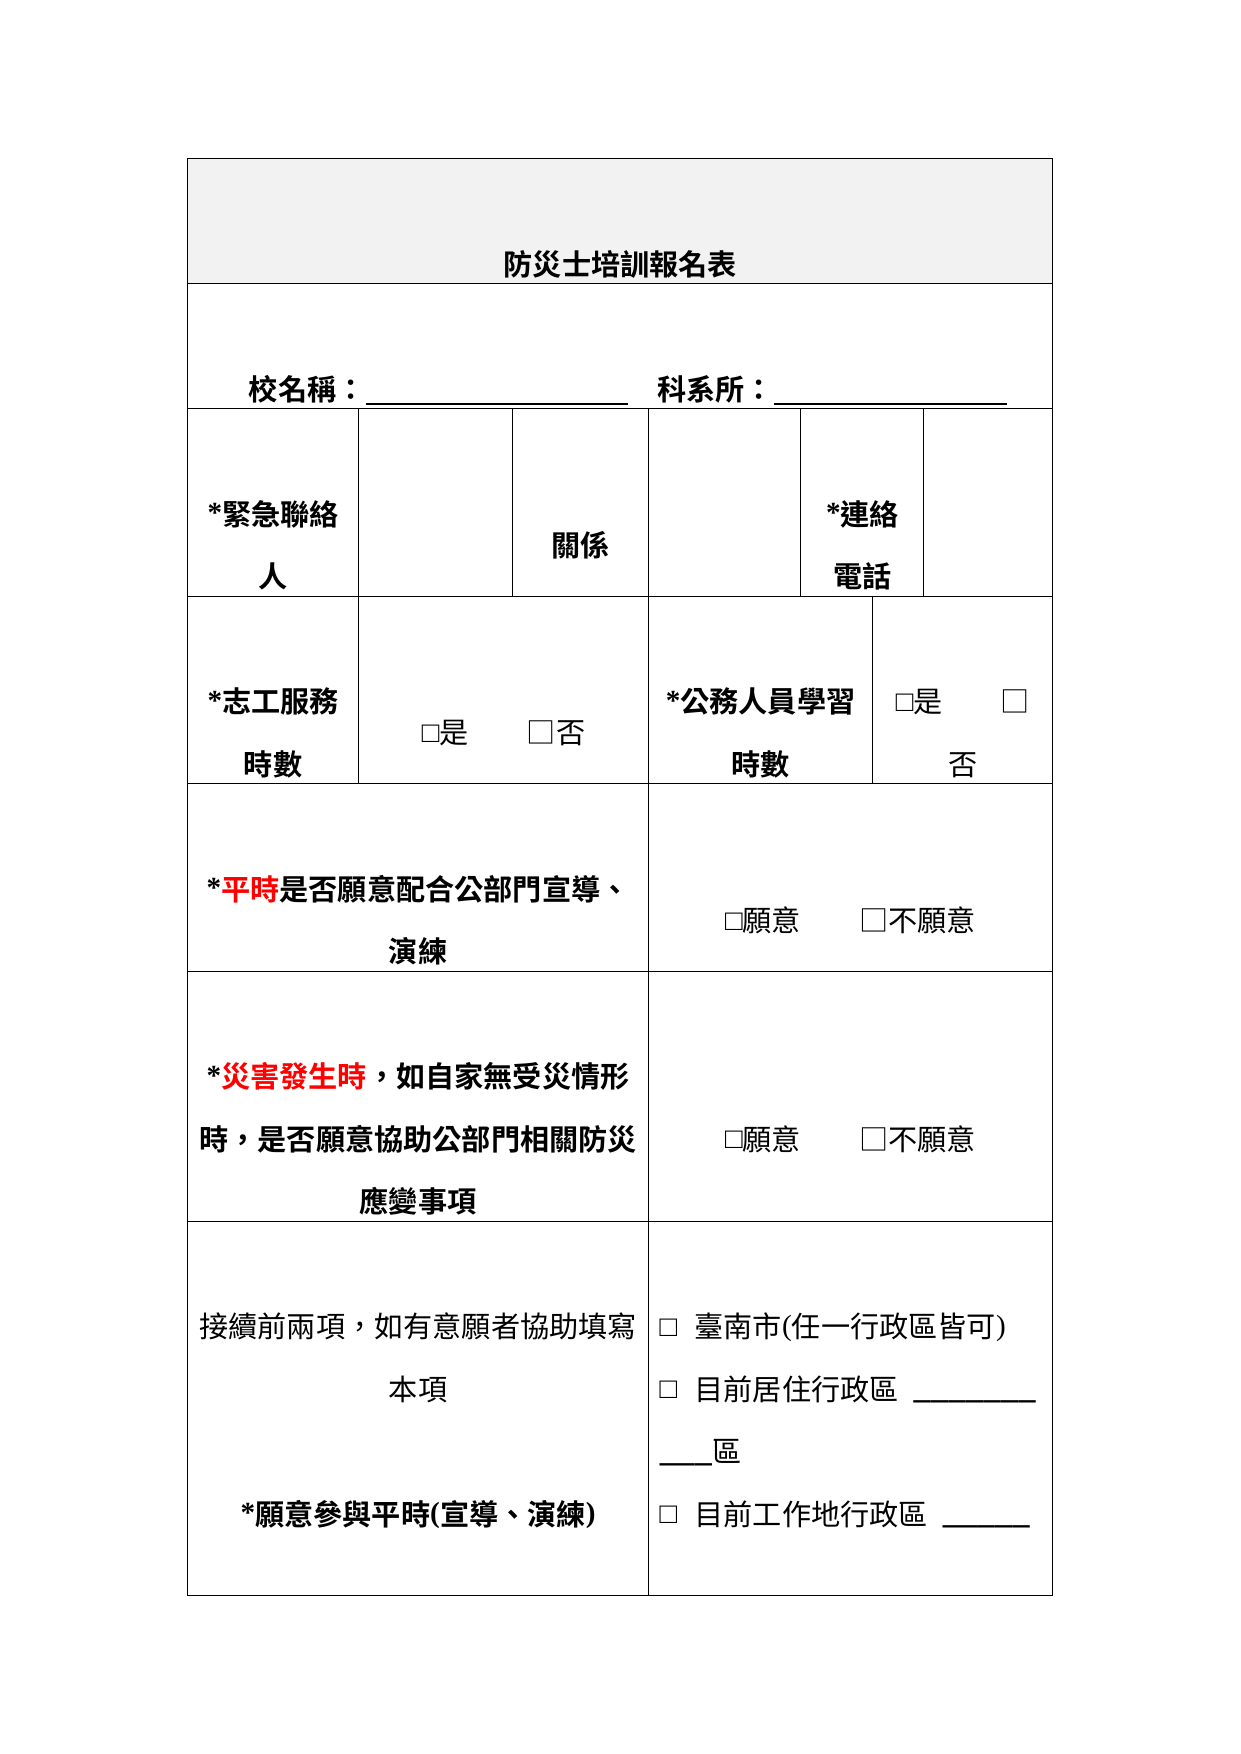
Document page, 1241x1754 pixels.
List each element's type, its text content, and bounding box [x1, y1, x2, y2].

table_cell *公務人員學習時數 [649, 597, 872, 783]
table_cell 接續前兩項，如有意願者協助填寫本項 *願意參與平時(宣導、演練) [188, 1222, 648, 1595]
table_cell □是 □否 [873, 597, 1052, 783]
table_cell [649, 409, 800, 596]
table_cell 關係 [513, 409, 648, 596]
table_cell □願意 □不願意 [649, 972, 1052, 1221]
table_cell *災害發生時，如自家無受災情形時，是否願意協助公部門相關防災應變事項 [188, 972, 648, 1221]
table_cell [359, 409, 512, 596]
table_header 防災士培訓報名表 [188, 159, 1052, 283]
table_cell □ 臺南市(任一行政區皆可) □ 目前居住行政區 __________區 □ 目前工作地行政區 _____ [649, 1222, 1052, 1595]
table_cell 校名稱： 科系所： [188, 284, 1052, 408]
table_cell *緊急聯絡人 [188, 409, 358, 596]
table_cell *志工服務時數 [188, 597, 358, 783]
table_cell *連絡電話 [801, 409, 923, 596]
table_cell [924, 409, 1052, 596]
table_cell *平時是否願意配合公部門宣導、演練 [188, 784, 648, 971]
table_cell □是 □否 [359, 597, 648, 783]
table_cell □願意 □不願意 [649, 784, 1052, 971]
